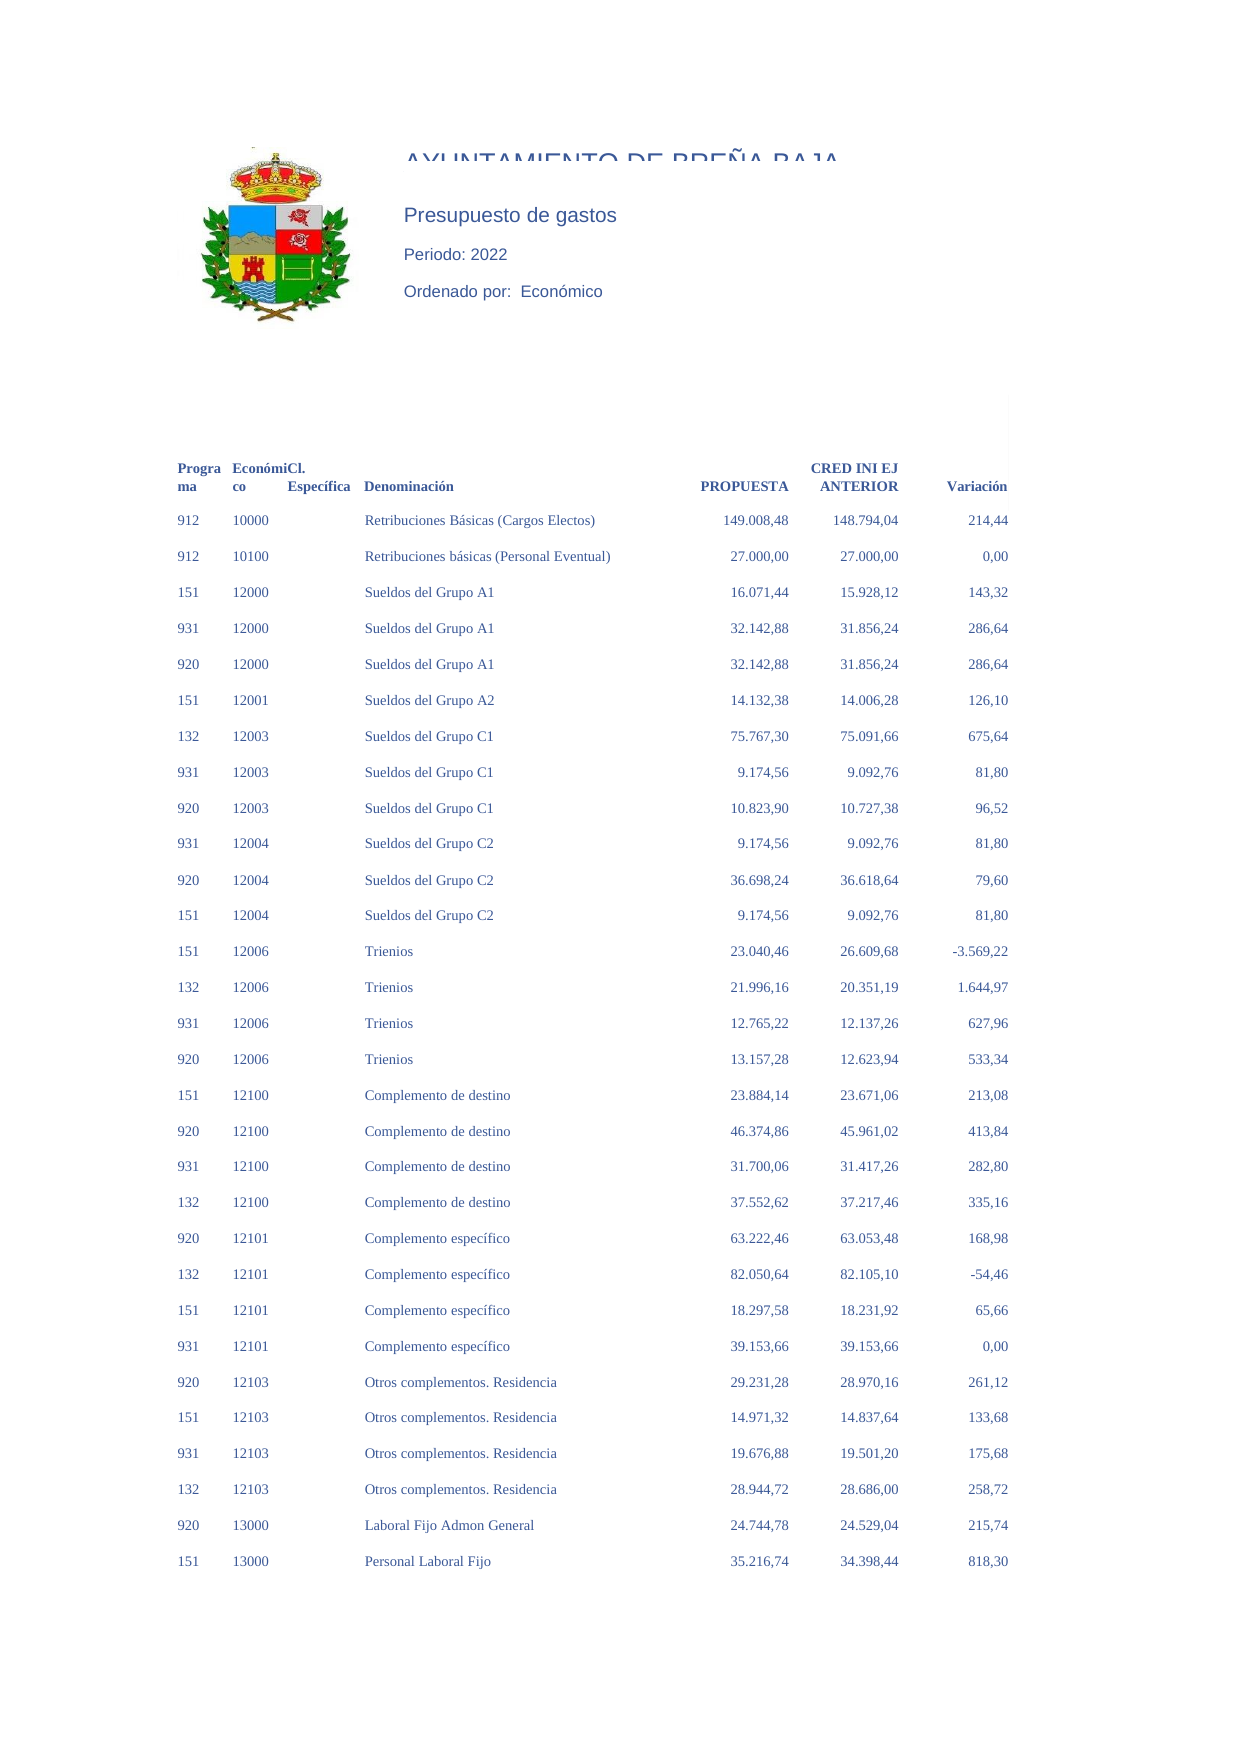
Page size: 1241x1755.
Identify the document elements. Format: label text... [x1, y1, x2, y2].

text 920 [177, 1517, 201, 1534]
text 12.137,26 [840, 1015, 900, 1032]
text 132 [177, 1481, 201, 1498]
text 151 [177, 584, 201, 601]
text 151 [177, 1409, 201, 1426]
text 14.971,32 [730, 1409, 791, 1426]
text 133,68 [968, 1409, 1010, 1426]
text Sueldos del Grupo A1 [364, 656, 496, 672]
text 79,60 [975, 871, 1010, 888]
text Sueldos del Grupo A2 [364, 692, 496, 708]
text 12006 [232, 1015, 271, 1032]
text 533,34 [968, 1051, 1010, 1067]
text 81,80 [975, 763, 1010, 780]
text 75.091,66 [840, 727, 900, 744]
text Complemento específico [364, 1337, 512, 1354]
text Complemento específico [364, 1266, 512, 1282]
text 24.529,04 [840, 1517, 900, 1534]
text ma co Específica Denominación PROPUESTA ANTERIOR Variación [177, 478, 1008, 494]
text 0,00 [983, 1337, 1010, 1354]
text 36.698,24 [730, 871, 791, 888]
text 82.050,64 [730, 1266, 791, 1282]
text 12001 [232, 692, 271, 708]
text 27.000,00 [840, 548, 900, 565]
text 23.884,14 [730, 1086, 791, 1103]
text Complemento de destino [364, 1086, 512, 1103]
text 920 [177, 1230, 201, 1247]
text 21.996,16 [730, 979, 791, 996]
text 63.222,46 [730, 1230, 791, 1247]
text 10.727,38 [840, 799, 900, 816]
text 16.071,44 [730, 584, 791, 601]
text 31.856,24 [840, 656, 900, 672]
text 28.944,72 [730, 1481, 791, 1498]
text 920 [177, 1373, 201, 1390]
text Retribuciones básicas (Personal Eventual) [364, 548, 612, 565]
text 82.105,10 [840, 1266, 900, 1282]
text 81,80 [975, 835, 1010, 852]
text 1.644,97 [957, 979, 1010, 996]
text 26.609,68 [840, 943, 900, 960]
text Retribuciones Básicas (Cargos Electos) [364, 513, 597, 529]
text 148.794,04 [833, 513, 900, 529]
text 818,30 [968, 1553, 1010, 1569]
text 12004 [232, 871, 271, 888]
text 920 [177, 656, 201, 672]
text 12103 [232, 1445, 271, 1462]
text 9.092,76 [847, 763, 900, 780]
text 12103 [232, 1373, 271, 1390]
text 65,66 [975, 1302, 1010, 1318]
text Laboral Fijo Admon General [364, 1517, 536, 1534]
text 37.552,62 [730, 1194, 791, 1211]
text 13000 [232, 1517, 271, 1534]
text 34.398,44 [840, 1553, 900, 1569]
text Trienios [364, 1051, 415, 1067]
text Otros complementos. Residencia [364, 1373, 559, 1390]
text 31.417,26 [840, 1158, 900, 1175]
text 931 [177, 835, 201, 852]
text 931 [177, 1015, 201, 1032]
text 12006 [232, 979, 271, 996]
text 151 [177, 692, 201, 708]
text 13000 [232, 1553, 271, 1569]
text 45.961,02 [840, 1122, 900, 1139]
text 175,68 [968, 1445, 1010, 1462]
text 96,52 [975, 799, 1010, 816]
text 12103 [232, 1481, 271, 1498]
text Presupuesto de gastos [404, 202, 618, 226]
text 12101 [232, 1230, 271, 1247]
text 920 [177, 799, 201, 816]
text 39.153,66 [840, 1337, 900, 1354]
text 258,72 [968, 1481, 1010, 1498]
text 14.132,38 [730, 692, 791, 708]
text 286,64 [968, 656, 1010, 672]
text 35.216,74 [730, 1553, 791, 1569]
text 27.000,00 [730, 548, 791, 565]
text 931 [177, 1337, 201, 1354]
text 12100 [232, 1158, 271, 1175]
text 149.008,48 [723, 513, 790, 529]
text 9.092,76 [847, 907, 900, 924]
text 9.174,56 [738, 835, 791, 852]
text 132 [177, 979, 201, 996]
text 931 [177, 620, 201, 637]
text 39.153,66 [730, 1337, 791, 1354]
text 335,16 [968, 1194, 1010, 1211]
text 151 [177, 943, 201, 960]
text 12004 [232, 835, 271, 852]
text 931 [177, 1445, 201, 1462]
text 32.142,88 [730, 656, 791, 672]
text 75.767,30 [730, 727, 791, 744]
text 143,32 [968, 584, 1010, 601]
text 12100 [232, 1194, 271, 1211]
text 32.142,88 [730, 620, 791, 637]
text Complemento de destino [364, 1122, 512, 1139]
text 9.174,56 [738, 763, 791, 780]
text 12006 [232, 1051, 271, 1067]
text 19.501,20 [840, 1445, 900, 1462]
text 920 [177, 871, 201, 888]
text 31.856,24 [840, 620, 900, 637]
text 413,84 [968, 1122, 1010, 1139]
text Sueldos del Grupo A1 [364, 620, 496, 637]
text 0,00 [983, 548, 1010, 565]
text Sueldos del Grupo A1 [364, 584, 496, 601]
text 627,96 [968, 1015, 1010, 1032]
text Complemento de destino [364, 1158, 512, 1175]
text 9.092,76 [847, 835, 900, 852]
text 19.676,88 [730, 1445, 791, 1462]
text 286,64 [968, 620, 1010, 637]
text 14.837,64 [840, 1409, 900, 1426]
text 29.231,28 [730, 1373, 791, 1390]
text Ordenado por: Económico [404, 282, 605, 301]
text 12100 [232, 1122, 271, 1139]
text Complemento de destino [364, 1194, 512, 1211]
text 12003 [232, 763, 271, 780]
text 215,74 [968, 1517, 1010, 1534]
text Personal Laboral Fijo [364, 1553, 493, 1569]
text 23.671,06 [840, 1086, 900, 1103]
text 12100 [232, 1086, 271, 1103]
text Sueldos del Grupo C1 [364, 799, 496, 816]
text 168,98 [968, 1230, 1010, 1247]
text 675,64 [968, 727, 1010, 744]
text 151 [177, 1553, 201, 1569]
text 24.744,78 [730, 1517, 791, 1534]
text 132 [177, 727, 201, 744]
text 63.053,48 [840, 1230, 900, 1247]
text 151 [177, 1302, 201, 1318]
text Periodo: 2022 [404, 245, 618, 264]
text 12003 [232, 799, 271, 816]
text -54,46 [970, 1266, 1010, 1282]
text 14.006,28 [840, 692, 900, 708]
text 9.174,56 [738, 907, 791, 924]
text Otros complementos. Residencia [364, 1481, 559, 1498]
text 18.297,58 [730, 1302, 791, 1318]
text 912 [177, 548, 201, 565]
text Complemento específico [364, 1230, 512, 1247]
text 931 [177, 763, 201, 780]
text 132 [177, 1194, 201, 1211]
text 12000 [232, 584, 271, 601]
text 46.374,86 [730, 1122, 791, 1139]
text 282,80 [968, 1158, 1010, 1175]
text Otros complementos. Residencia [364, 1409, 559, 1426]
text 920 [177, 1122, 201, 1139]
text 213,08 [968, 1086, 1010, 1103]
text AYUNTAMIENTO DE BREÑA BAJA [404, 147, 842, 161]
text 12101 [232, 1337, 271, 1354]
text 12003 [232, 727, 271, 744]
text 12004 [232, 907, 271, 924]
text 261,12 [968, 1373, 1010, 1390]
text 132 [177, 1266, 201, 1282]
text 12006 [232, 943, 271, 960]
text 28.970,16 [840, 1373, 900, 1390]
text 10100 [232, 548, 271, 565]
text 31.700,06 [730, 1158, 791, 1175]
text Sueldos del Grupo C2 [364, 835, 496, 852]
text 12103 [232, 1409, 271, 1426]
text 151 [177, 907, 201, 924]
text 12000 [232, 656, 271, 672]
text 920 [177, 1051, 201, 1067]
text 12.765,22 [730, 1015, 791, 1032]
text Trienios [364, 943, 415, 960]
text Complemento específico [364, 1302, 512, 1318]
text 126,10 [968, 692, 1010, 708]
text 12101 [232, 1302, 271, 1318]
text 12000 [232, 620, 271, 637]
text Sueldos del Grupo C1 [364, 727, 496, 744]
text 28.686,00 [840, 1481, 900, 1498]
text Trienios [364, 1015, 415, 1032]
text Otros complementos. Residencia [364, 1445, 559, 1462]
text -3.569,22 [952, 943, 1010, 960]
text 12101 [232, 1266, 271, 1282]
text 10.823,90 [730, 799, 791, 816]
text 214,44 [968, 512, 1010, 529]
text Sueldos del Grupo C1 [364, 763, 496, 780]
text 10000 [232, 513, 271, 529]
text 18.231,92 [840, 1302, 900, 1318]
text 81,80 [975, 907, 1010, 924]
text Sueldos del Grupo C2 [364, 907, 496, 924]
text 36.618,64 [840, 871, 900, 888]
text Trienios [364, 979, 415, 996]
text 912 [177, 513, 201, 529]
text 151 [177, 1086, 201, 1103]
text 931 [177, 1158, 201, 1175]
text 15.928,12 [840, 584, 900, 601]
text Progra EconómiCl. CRED INI EJ [177, 460, 1008, 476]
text 37.217,46 [840, 1194, 900, 1211]
text 12.623,94 [840, 1051, 900, 1067]
text 23.040,46 [730, 943, 791, 960]
text 13.157,28 [730, 1051, 791, 1067]
text Sueldos del Grupo C2 [364, 871, 496, 888]
text 20.351,19 [840, 979, 900, 996]
